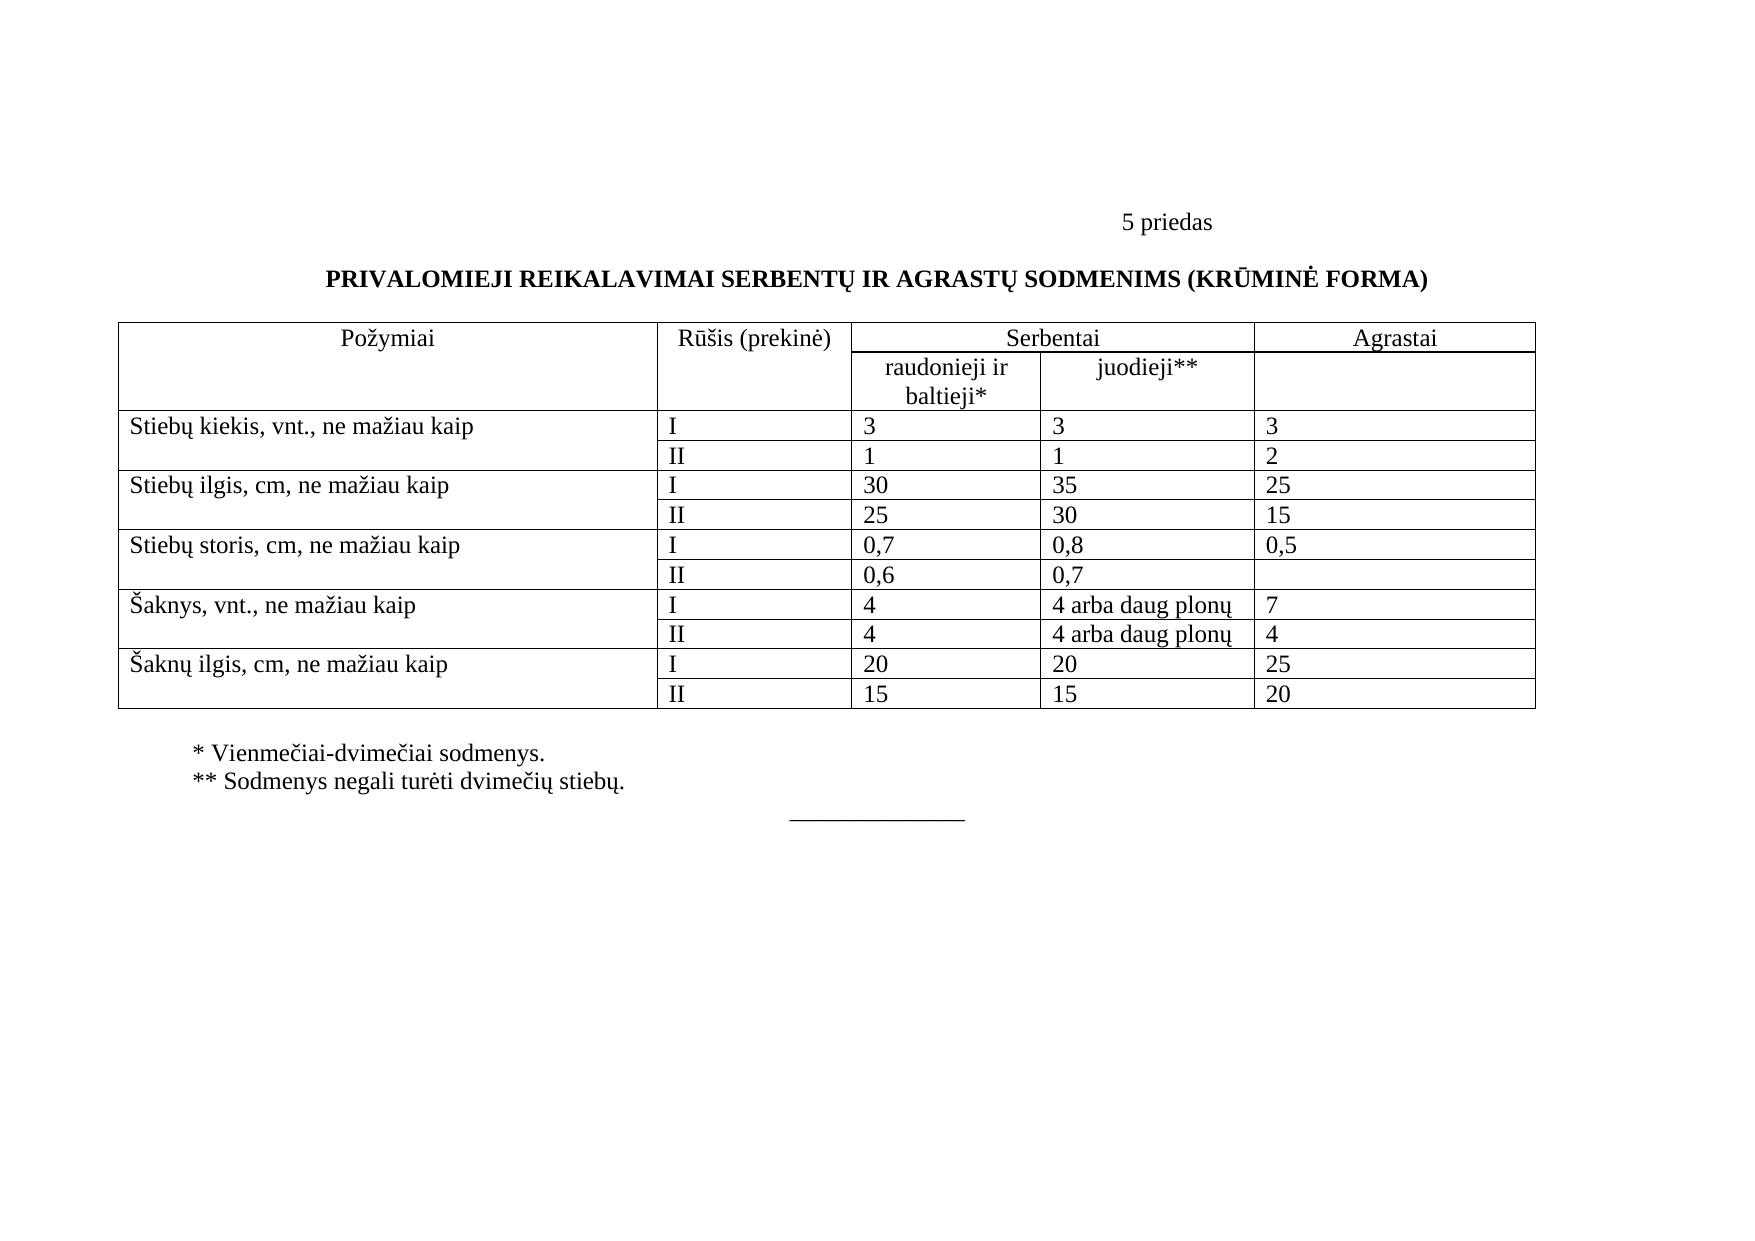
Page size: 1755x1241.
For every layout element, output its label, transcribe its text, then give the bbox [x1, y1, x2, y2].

table_cell 3 [852, 411, 1040, 440]
text * Vienmečiai-dvimečiai sodmenys. [118, 738, 1636, 766]
table_cell raudonieji ir baltieji* [852, 353, 1040, 410]
table_cell Šaknų ilgis, cm, ne mažiau kaip [119, 649, 657, 708]
table_cell 7 [1255, 590, 1535, 618]
table_cell 3 [1041, 411, 1254, 440]
text ** Sodmenys negali turėti dvimečių stiebų. [118, 766, 1636, 795]
table_cell [1255, 560, 1535, 589]
text PRIVALOMIEJI REIKALAVIMAI SERBENTŲ IR AGRASTŲ SODMENIMS (KRŪMINĖ FORMA) [118, 264, 1636, 293]
table_cell juodieji** [1041, 353, 1254, 410]
table_cell 15 [1255, 500, 1535, 529]
table_cell Stiebų ilgis, cm, ne mažiau kaip [119, 471, 657, 529]
table_cell 4 arba daug plonų [1041, 590, 1254, 618]
table_cell 4 arba daug plonų [1041, 620, 1254, 648]
table_cell I [658, 649, 851, 678]
table_cell II [658, 560, 851, 589]
table_cell I [658, 471, 851, 499]
table_cell Šaknys, vnt., ne mažiau kaip [119, 590, 657, 648]
table_cell II [658, 620, 851, 648]
text 5 priedas [945, 207, 1636, 235]
table_cell 25 [852, 500, 1040, 529]
text ______________ [118, 795, 1636, 824]
table_cell 20 [1255, 679, 1535, 708]
table_cell [1255, 353, 1535, 410]
table_cell II [658, 441, 851, 469]
table_cell Stiebų kiekis, vnt., ne mažiau kaip [119, 411, 657, 469]
table_header Rūšis (prekinė) [658, 323, 851, 410]
table_cell 2 [1255, 441, 1535, 469]
table_cell I [658, 590, 851, 618]
table_cell 0,5 [1255, 530, 1535, 559]
table_cell 15 [1041, 679, 1254, 708]
table_cell 4 [1255, 620, 1535, 648]
table_cell 30 [1041, 500, 1254, 529]
table_cell II [658, 500, 851, 529]
table_cell 3 [1255, 411, 1535, 440]
table_cell 0,7 [852, 530, 1040, 559]
table_cell I [658, 411, 851, 440]
table_cell 25 [1255, 471, 1535, 499]
table_cell 4 [852, 590, 1040, 618]
table_cell Stiebų storis, cm, ne mažiau kaip [119, 530, 657, 589]
table_cell 1 [1041, 441, 1254, 469]
table_cell 20 [1041, 649, 1254, 678]
table_cell 15 [852, 679, 1040, 708]
table_cell 25 [1255, 649, 1535, 678]
table_cell 0,6 [852, 560, 1040, 589]
table_cell 4 [852, 620, 1040, 648]
table_cell 35 [1041, 471, 1254, 499]
table_header Požymiai [119, 323, 657, 410]
table_header Serbentai [852, 323, 1254, 351]
table_header Agrastai [1255, 323, 1535, 351]
table_cell 0,7 [1041, 560, 1254, 589]
table_cell 1 [852, 441, 1040, 469]
table_cell I [658, 530, 851, 559]
table_cell 20 [852, 649, 1040, 678]
table_cell 30 [852, 471, 1040, 499]
table_cell 0,8 [1041, 530, 1254, 559]
table_cell II [658, 679, 851, 708]
